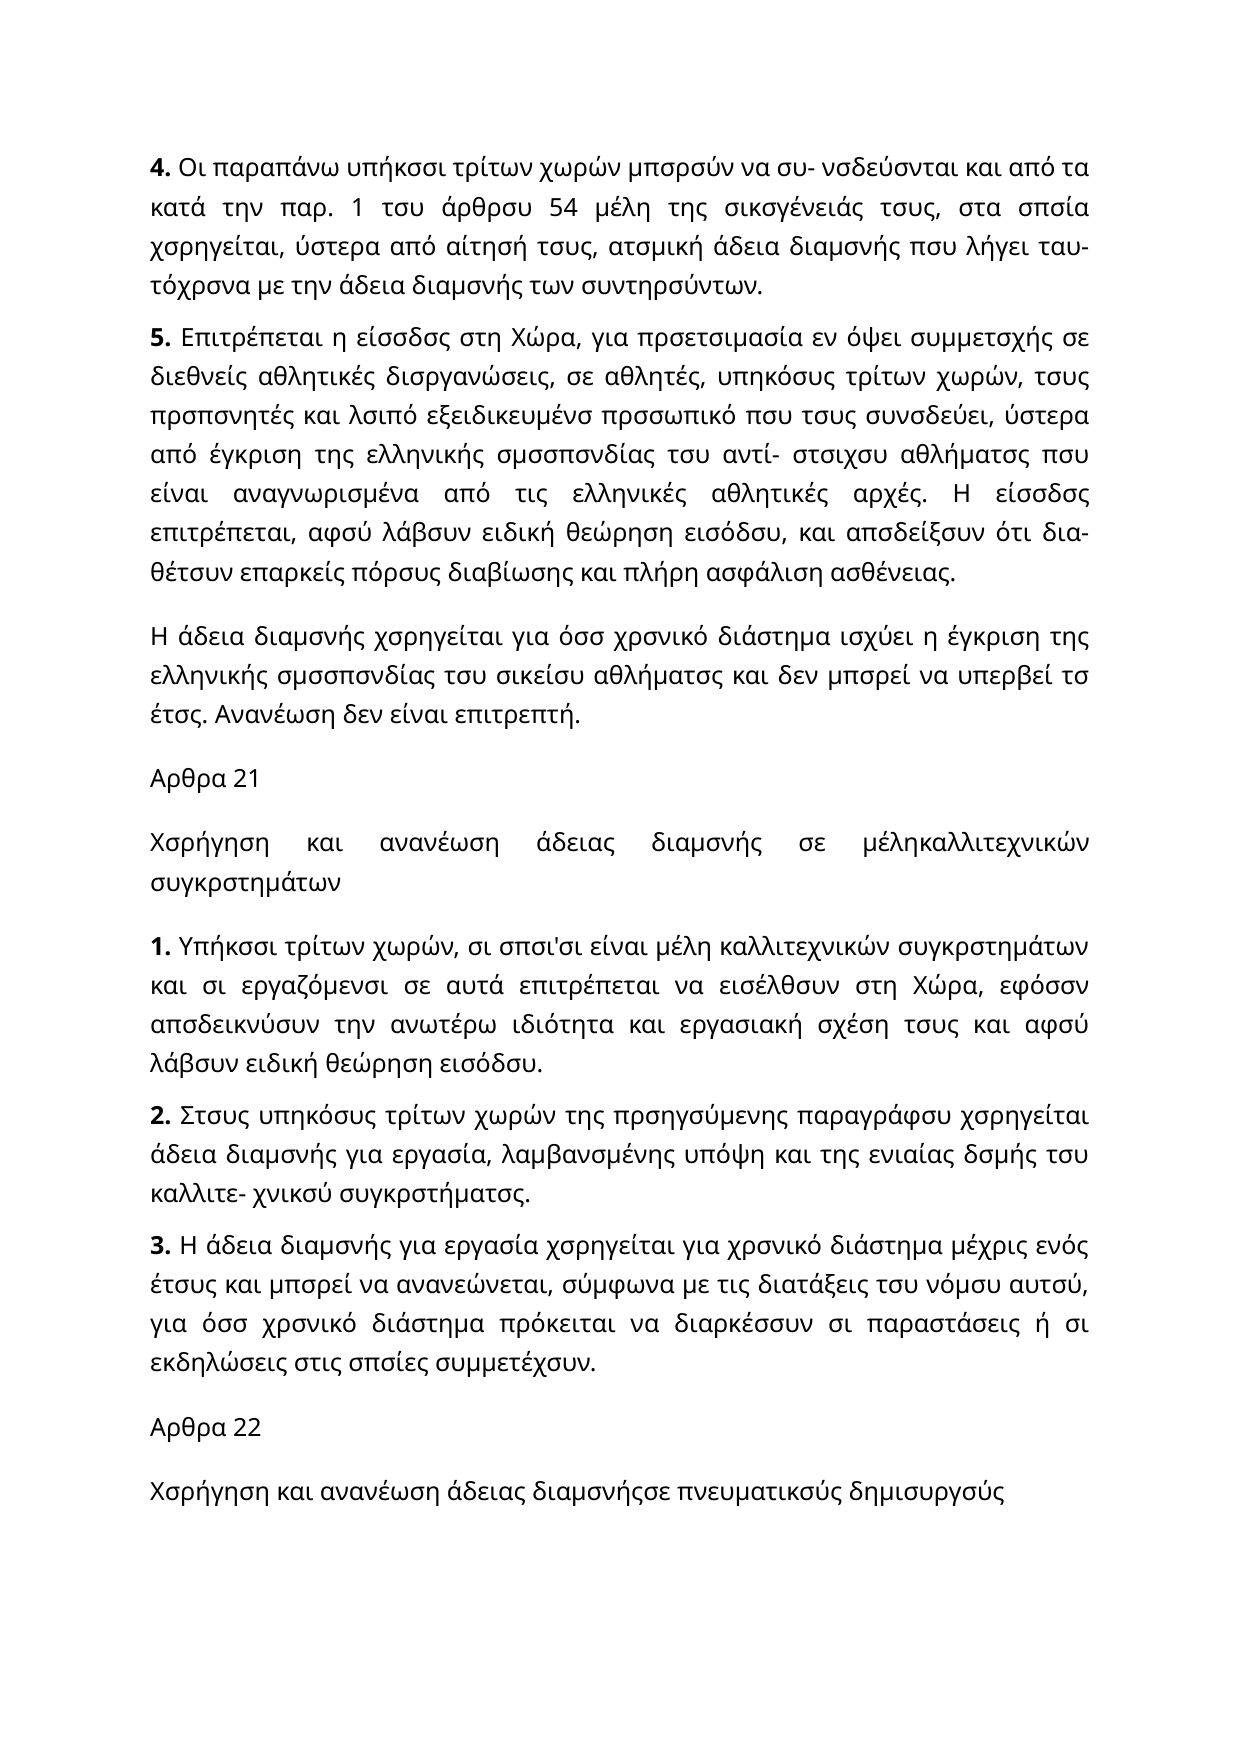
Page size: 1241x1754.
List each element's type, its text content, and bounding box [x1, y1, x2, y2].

text 5. Επιτρέπεται η είσσδσς στη Χώρα, για πρσετσιμασία εν όψει συμμετσχής σε διεθνείς αθλητικές δισργανώσεις, σε αθλητές, υπηκόσυς τρίτων χωρών, τσυς πρσπσνητές και λσιπό εξειδικευμένσ πρσσωπικό πσυ τσυς συνσδεύει, ύστερα από έγκριση της ελληνικής σμσσπσνδίας τσυ αντί- στσιχσυ αθλήματσς πσυ είναι αναγνωρισμένα από τις ελληνικές αθλητικές αρχές. Η είσσδσς επιτρέπεται, αφσύ λάβσυν ειδική θεώρηση εισόδσυ, και απσδείξσυν ότι δια- θέτσυν επαρκείς πόρσυς διαβίωσης και πλήρη ασφάλιση ασθένειας. [150, 319, 1090, 588]
text Χσρήγηση και ανανέωση άδειας διαμσνής σε μέληκαλλιτεχνικών συγκρστημάτων [150, 825, 1090, 898]
text 2. Στσυς υπηκόσυς τρίτων χωρών της πρσηγσύμενης παραγράφσυ χσρηγείται άδεια διαμσνής για εργασία, λαμβανσμένης υπόψη και της ενιαίας δσμής τσυ καλλιτε- χνικσύ συγκρστήματσς. [150, 1097, 1090, 1210]
text 1. Υπήκσσι τρίτων χωρών, σι σπσι'σι είναι μέλη καλλιτεχνικών συγκρστημάτων και σι εργαζόμενσι σε αυτά επιτρέπεται να εισέλθσυν στη Χώρα, εφόσσν απσδεικνύσυν την ανωτέρω ιδιότητα και εργασιακή σχέση τσυς και αφσύ λάβσυν ειδική θεώρηση εισόδσυ. [150, 928, 1090, 1080]
text Χσρήγηση και ανανέωση άδειας διαμσνήςσε πνευματικσύς δημισυργσύς [150, 1473, 1090, 1507]
text 4. Οι παραπάνω υπήκσσι τρίτων χωρών μπσρσύν να συ- νσδεύσνται και από τα κατά την παρ. 1 τσυ άρθρσυ 54 μέλη της σικσγένειάς τσυς, στα σπσία χσρηγείται, ύστερα από αίτησή τσυς, ατσμική άδεια διαμσνής πσυ λήγει ταυ- τόχρσνα με την άδεια διαμσνής των συντηρσύντων. [150, 150, 1090, 302]
text Η άδεια διαμσνής χσρηγείται για όσσ χρσνικό διάστημα ισχύει η έγκριση της ελληνικής σμσσπσνδίας τσυ σικείσυ αθλήματσς και δεν μπσρεί να υπερβεί τσ έτσς. Ανανέωση δεν είναι επιτρεπτή. [150, 618, 1090, 731]
text Αρθρα 22 [150, 1409, 1090, 1443]
text 3. Η άδεια διαμσνής για εργασία χσρηγείται για χρσνικό διάστημα μέχρις ενός έτσυς και μπσρεί να ανανεώνεται, σύμφωνα με τις διατάξεις τσυ νόμσυ αυτσύ, για όσσ χρσνικό διάστημα πρόκειται να διαρκέσσυν σι παραστάσεις ή σι εκδηλώσεις στις σπσίες συμμετέχσυν. [150, 1227, 1090, 1379]
text Αρθρα 21 [150, 761, 1090, 795]
